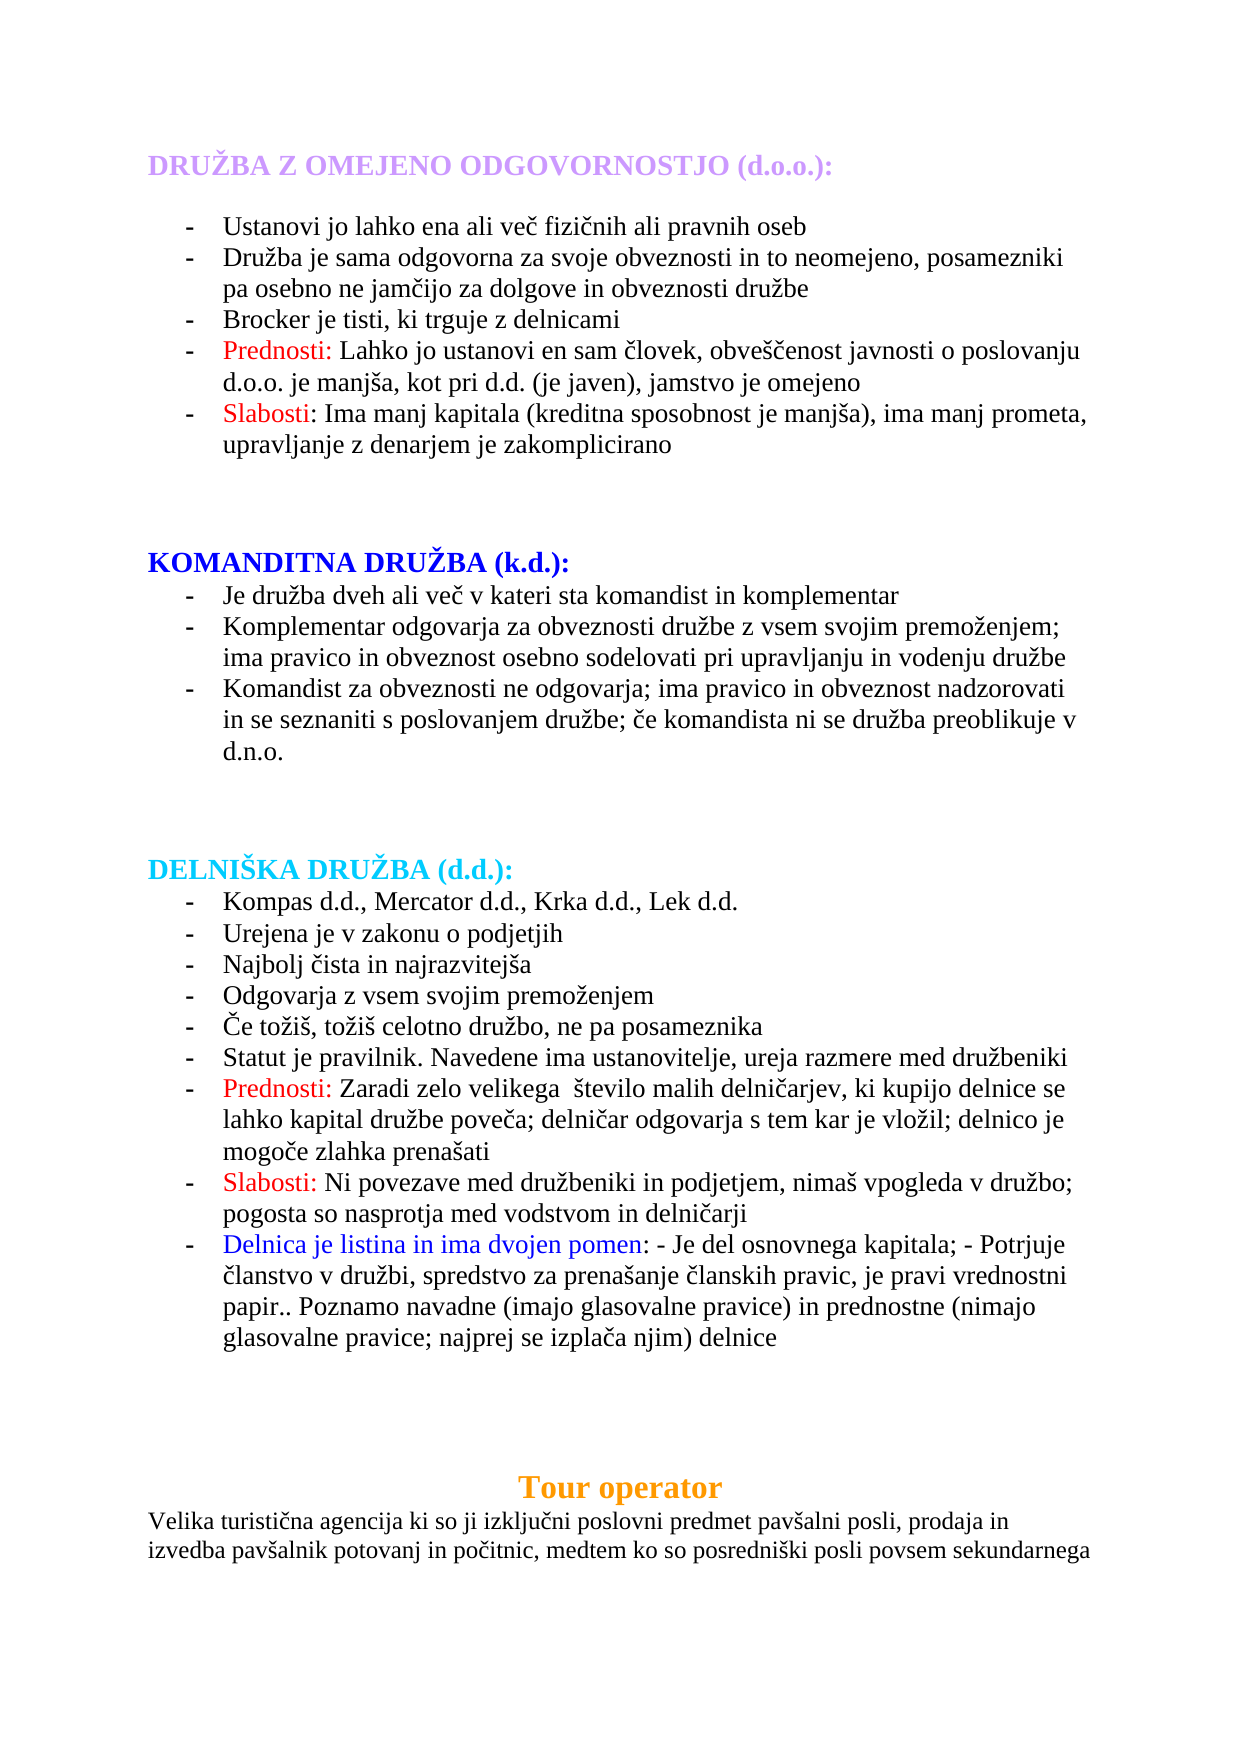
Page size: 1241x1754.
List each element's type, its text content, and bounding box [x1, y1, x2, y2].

text Tour operator [148, 1468, 1093, 1506]
list Slabosti: Ima manj kapitala (kreditna sposobnost je manjša), ima manj prometa, upravljanje z denarjem je zakomplicirano [185, 397, 1093, 459]
text DRUŽBA Z OMEJENO ODGOVORNOSTJO (d.o.o.): [148, 148, 1093, 181]
list Najbolj čista in najrazvitejša [185, 948, 1093, 979]
list Odgovarja z vsem svojim premoženjem [185, 979, 1093, 1010]
text Velika turistična agencija ki so ji izključni poslovni predmet pavšalni posli, prodaja in izvedba pavšalnik potovanj in počitnic, medtem ko so posredniški posli povsem sekundarnega [148, 1506, 1093, 1563]
list Prednosti: Zaradi zelo velikega število malih delničarjev, ki kupijo delnice se lahko kapital družbe poveča; delničar odgovarja s tem kar je vložil; delnico je mogoče zlahka prenašati [185, 1072, 1093, 1166]
list Prednosti: Lahko jo ustanovi en sam človek, obveščenost javnosti o poslovanju d.o.o. je manjša, kot pri d.d. (je javen), jamstvo je omejeno [185, 334, 1093, 397]
list Slabosti: Ni povezave med družbeniki in podjetjem, nimaš vpogleda v družbo; pogosta so nasprotja med vodstvom in delničarji [185, 1166, 1093, 1228]
list Če tožiš, tožiš celotno družbo, ne pa posameznika [185, 1010, 1093, 1041]
list Komandist za obveznosti ne odgovarja; ima pravico in obveznost nadzorovati in se seznaniti s poslovanjem družbe; če komandista ni se družba preoblikuje v d.n.o. [185, 672, 1093, 766]
list Brocker je tisti, ki trguje z delnicami [185, 303, 1093, 334]
list Delnica je listina in ima dvojen pomen: - Je del osnovnega kapitala; - Potrjuje članstvo v družbi, spredstvo za prenašanje članskih pravic, je pravi vrednostni papir.. Poznamo navadne (imajo glasovalne pravice) in prednostne (nimajo glasovalne pravice; najprej se izplača njim) delnice [185, 1228, 1093, 1353]
list Statut je pravilnik. Navedene ima ustanovitelje, ureja razmere med družbeniki [185, 1041, 1093, 1072]
text KOMANDITNA DRUŽBA (k.d.): [148, 545, 1093, 579]
list Ustanovi jo lahko ena ali več fizičnih ali pravnih oseb [185, 210, 1093, 241]
list Je družba dveh ali več v kateri sta komandist in komplementar [185, 579, 1093, 610]
text DELNIŠKA DRUŽBA (d.d.): [148, 852, 1093, 886]
list Urejena je v zakonu o podjetjih [185, 917, 1093, 948]
list Komplementar odgovarja za obveznosti družbe z vsem svojim premoženjem; ima pravico in obveznost osebno sodelovati pri upravljanju in vodenju družbe [185, 610, 1093, 672]
list Kompas d.d., Mercator d.d., Krka d.d., Lek d.d. [185, 886, 1093, 917]
list Družba je sama odgovorna za svoje obveznosti in to neomejeno, posamezniki pa osebno ne jamčijo za dolgove in obveznosti družbe [185, 241, 1093, 303]
